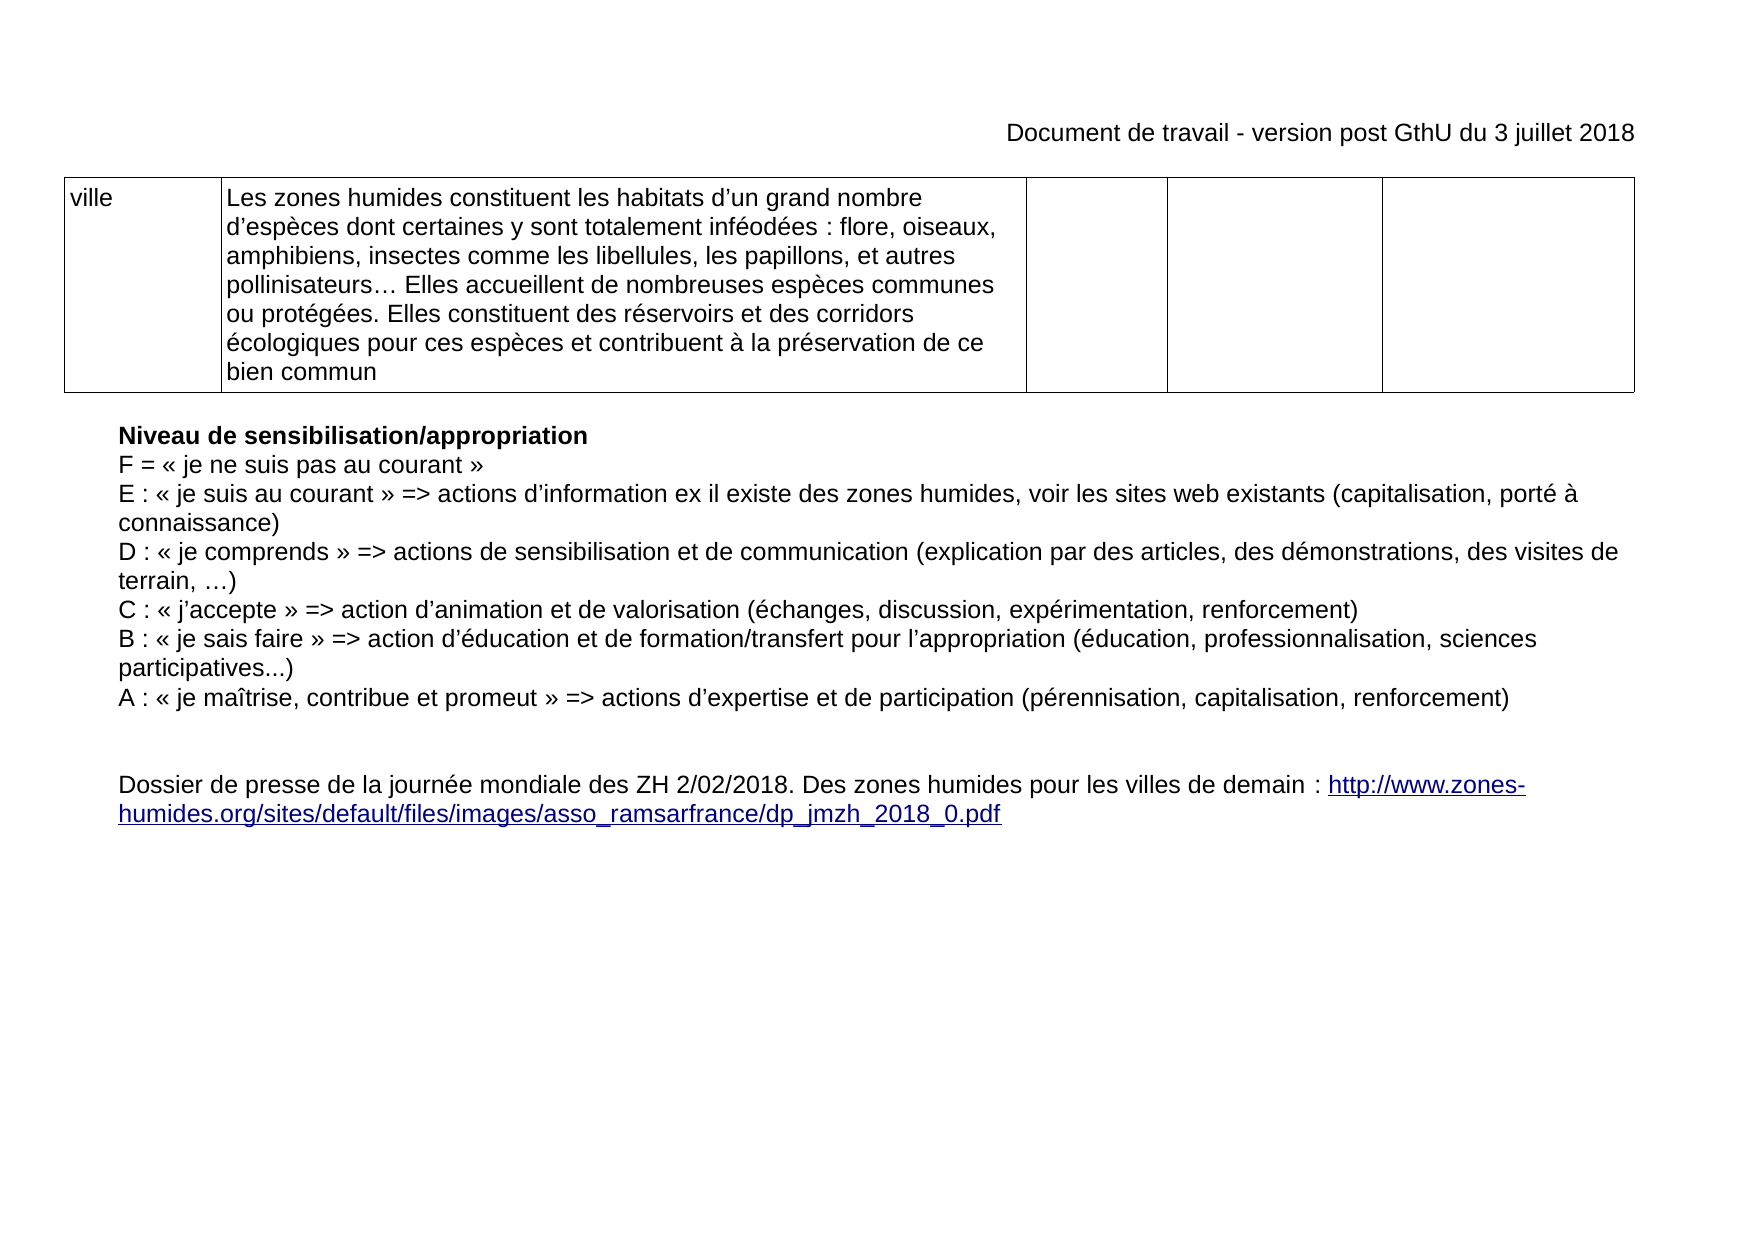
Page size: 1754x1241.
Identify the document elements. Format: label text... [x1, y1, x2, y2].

table_cell Les zones humides constituent les habitats d’un grand nombre d’espèces dont certaines y sont totalement inféodées : flore, oiseaux, amphibiens, insectes comme les libellules, les papillons, et autres pollinisateurs… Elles accueillent de nombreuses espèces communes ou protégées. Elles constituent des réservoirs et des corridors écologiques pour ces espèces et contribuent à la préservation de ce bien commun [222, 178, 1026, 392]
text C : « j’accepte » => action d’animation et de valorisation (échanges, discussion, expérimentation, renforcement) [118, 595, 1638, 624]
table_cell [1383, 178, 1634, 392]
text B : « je sais faire » => action d’éducation et de formation/transfert pour l’appropriation (éducation, professionnalisation, sciences participatives...) [118, 624, 1638, 682]
text D : « je comprends » => actions de sensibilisation et de communication (explication par des articles, des démonstrations, des visites de terrain, …) [118, 537, 1638, 595]
text A : « je maîtrise, contribue et promeut » => actions d’expertise et de participation (pérennisation, capitalisation, renforcement) [118, 682, 1638, 711]
text E : « je suis au courant » => actions d’information ex il existe des zones humides, voir les sites web existants (capitalisation, porté à connaissance) [118, 479, 1638, 537]
text Niveau de sensibilisation/appropriation [118, 421, 1638, 450]
table_cell ville [65, 178, 221, 392]
text F = « je ne suis pas au courant » [118, 450, 1638, 479]
table_cell [1168, 178, 1382, 392]
table_cell [1027, 178, 1167, 392]
text Dossier de presse de la journée mondiale des ZH 2/02/2018. Des zones humides pour les villes de demain : http://www.zones-humides.org/sites/default/files/images/asso_ramsarfrance/dp_jmzh_2018_0.pdf [118, 769, 1638, 828]
